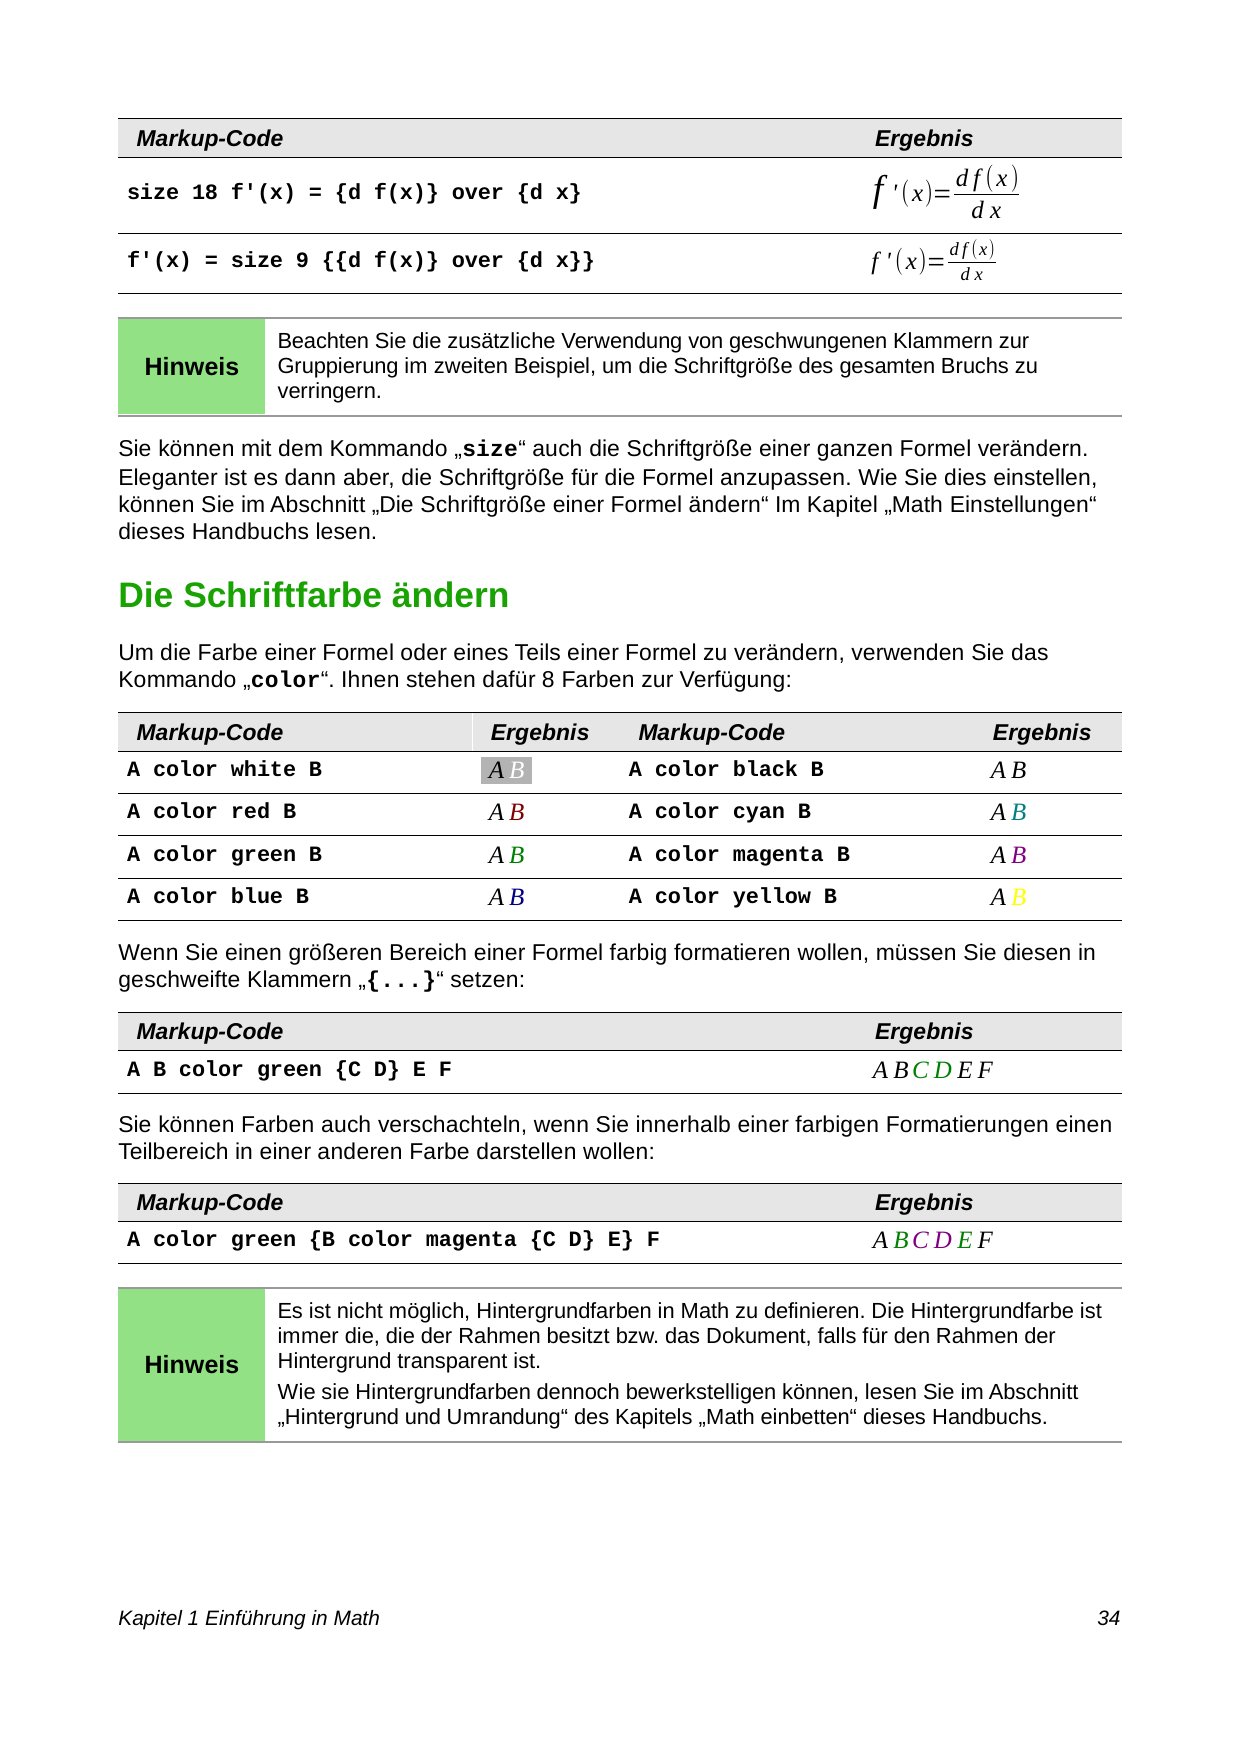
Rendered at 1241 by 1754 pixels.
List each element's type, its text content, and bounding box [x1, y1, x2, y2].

table_cell A color black B [620, 752, 974, 793]
text Um die Farbe einer Formel oder eines Teils einer Formel zu verändern, verwenden Sie das Kommando „color“. Ihnen stehen dafür 8 Farben zur Verfügung: [118, 638, 1122, 694]
table_header Ergebnis [473, 713, 620, 751]
table_header Ergebnis [856, 1013, 1122, 1050]
table_cell A color green {B color magenta {C D} E} F [118, 1222, 856, 1263]
table_cell [974, 752, 1122, 793]
table_cell [856, 1222, 1122, 1263]
table_cell A color cyan B [620, 794, 974, 835]
table_header Ergebnis [856, 1184, 1122, 1221]
table_header Ergebnis [974, 713, 1122, 751]
table_cell [974, 836, 1122, 878]
table_cell [974, 794, 1122, 835]
table_cell [974, 879, 1122, 920]
table_cell A color red B [118, 794, 472, 835]
table_header Hinweis [118, 1289, 265, 1441]
table_cell A color yellow B [620, 879, 974, 920]
table_cell [856, 1051, 1122, 1093]
text Sie können mit dem Kommando „size“ auch die Schriftgröße einer ganzen Formel verändern. Eleganter ist es dann aber, die Schriftgröße für die Formel anzupassen. Wie Sie dies einstellen, können Sie im Abschnitt „Die Schriftgröße einer Formel ändern“ Im Kapitel „Math Einstellungen“ dieses Handbuchs lesen. [118, 434, 1122, 545]
table_cell A color blue B [118, 879, 472, 920]
table_header Es ist nicht möglich, Hintergrundfarben in Math zu definieren. Die Hintergrundfarbe ist immer die, die der Rahmen besitzt bzw. das Dokument, falls für den Rahmen der Hintergrund transparent ist. Wie sie Hintergrundfarben dennoch bewerkstelligen können, lesen Sie im Abschnitt „Hintergrund und Umrandung“ des Kapitels „Math einbetten“ dieses Handbuchs. [265, 1289, 1122, 1441]
table_cell [856, 234, 1122, 293]
table_cell [856, 158, 1122, 233]
table_header Markup-Code [118, 119, 856, 157]
table_cell f'(x) = size 9 {{d f(x)} over {d x}} [118, 234, 856, 293]
table_header Ergebnis [856, 119, 1122, 157]
table_header Hinweis [118, 319, 265, 414]
table_cell A B color green {C D} E F [118, 1051, 856, 1093]
table_header Markup-Code [118, 1013, 856, 1050]
table_header Markup-Code [620, 713, 974, 751]
table_cell [473, 752, 620, 793]
table_cell A color magenta B [620, 836, 974, 878]
table_cell size 18 f'(x) = {d f(x)} over {d x} [118, 158, 856, 233]
table_cell A color white B [118, 752, 472, 793]
subtitle Die Schriftfarbe ändern [118, 574, 1122, 615]
table_cell [473, 836, 620, 878]
table_cell [473, 794, 620, 835]
text Sie können Farben auch verschachteln, wenn Sie innerhalb einer farbigen Formatierungen einen Teilbereich in einer anderen Farbe darstellen wollen: [118, 1111, 1122, 1165]
table_header Markup-Code [118, 713, 472, 751]
text Wenn Sie einen größeren Bereich einer Formel farbig formatieren wollen, müssen Sie diesen in geschweifte Klammern „{...}“ setzen: [118, 938, 1122, 994]
table_header Beachten Sie die zusätzliche Verwendung von geschwungenen Klammern zur Gruppierung im zweiten Beispiel, um die Schriftgröße des gesamten Bruchs zu verringern. [265, 319, 1122, 414]
table_cell [473, 879, 620, 920]
table_header Markup-Code [118, 1184, 856, 1221]
table_cell A color green B [118, 836, 472, 878]
